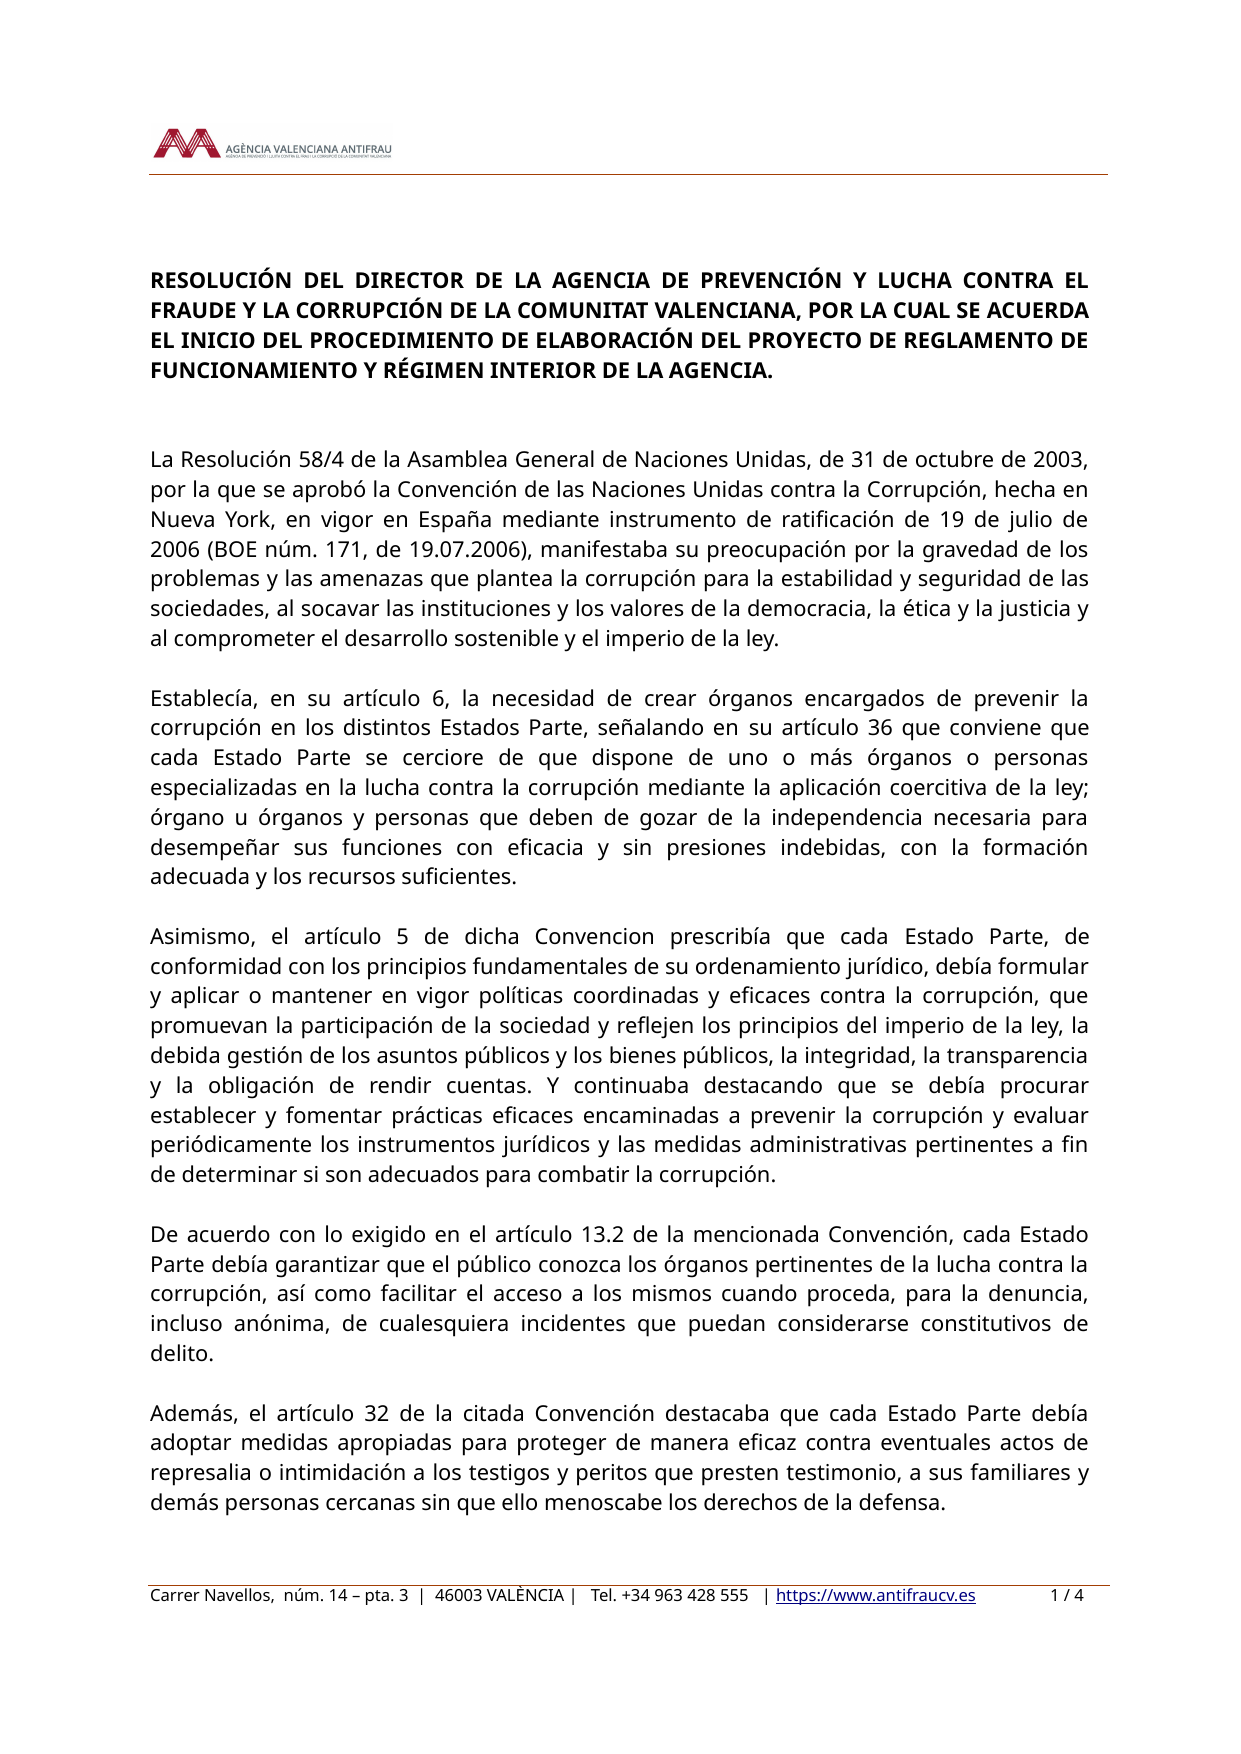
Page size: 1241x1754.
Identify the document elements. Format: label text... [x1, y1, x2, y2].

text Establecía, en su artículo 6, la necesidad de crear órganos encargados de prevenir la corrupción en los distintos Estados Parte, señalando en su artículo 36 que conviene que cada Estado Parte se cerciore de que dispone de uno o más órganos o personas especializadas en la lucha contra la corrupción mediante la aplicación coercitiva de la ley; órgano u órganos y personas que deben de gozar de la independencia necesaria para desempeñar sus funciones con eficacia y sin presiones indebidas, con la formación adecuada y los recursos suficientes. [150, 682, 1090, 891]
text RESOLUCIÓN DEL DIRECTOR DE LA AGENCIA DE PREVENCIÓN Y LUCHA CONTRA EL FRAUDE Y LA CORRUPCIÓN DE LA COMUNITAT VALENCIANA, POR LA CUAL SE ACUERDA EL INICIO DEL PROCEDIMIENTO DE ELABORACIÓN DEL PROYECTO DE REGLAMENTO DE FUNCIONAMIENTO Y RÉGIMEN INTERIOR DE LA AGENCIA. [150, 265, 1090, 384]
text Asimismo, el artículo 5 de dicha Convencion prescribía que cada Estado Parte, de conformidad con los principios fundamentales de su ordenamiento jurídico, debía formular y aplicar o mantener en vigor políticas coordinadas y eficaces contra la corrupción, que promuevan la participación de la sociedad y reflejen los principios del imperio de la ley, la debida gestión de los asuntos públicos y los bienes públicos, la integridad, la transparencia y la obligación de rendir cuentas. Y continuaba destacando que se debía procurar establecer y fomentar prácticas eficaces encaminadas a prevenir la corrupción y evaluar periódicamente los instrumentos jurídicos y las medidas administrativas pertinentes a fin de determinar si son adecuados para combatir la corrupción. [150, 921, 1090, 1189]
picture [151, 123, 393, 162]
text La Resolución 58/4 de la Asamblea General de Naciones Unidas, de 31 de octubre de 2003, por la que se aprobó la Convención de las Naciones Unidas contra la Corrupción, hecha en Nueva York, en vigor en España mediante instrumento de ratificación de 19 de julio de 2006 (BOE núm. 171, de 19.07.2006), manifestaba su preocupación por la gravedad de los problemas y las amenazas que plantea la corrupción para la estabilidad y seguridad de las sociedades, al socavar las instituciones y los valores de la democracia, la ética y la justicia y al comprometer el desarrollo sostenible y el imperio de la ley. [150, 444, 1090, 653]
text De acuerdo con lo exigido en el artículo 13.2 de la mencionada Convención, cada Estado Parte debía garantizar que el público conozca los órganos pertinentes de la lucha contra la corrupción, así como facilitar el acceso a los mismos cuando proceda, para la denuncia, incluso anónima, de cualesquiera incidentes que puedan considerarse constitutivos de delito. [150, 1219, 1090, 1368]
text Además, el artículo 32 de la citada Convención destacaba que cada Estado Parte debía adoptar medidas apropiadas para proteger de manera eficaz contra eventuales actos de represalia o intimidación a los testigos y peritos que presten testimonio, a sus familiares y demás personas cercanas sin que ello menoscabe los derechos de la defensa. [150, 1397, 1090, 1517]
